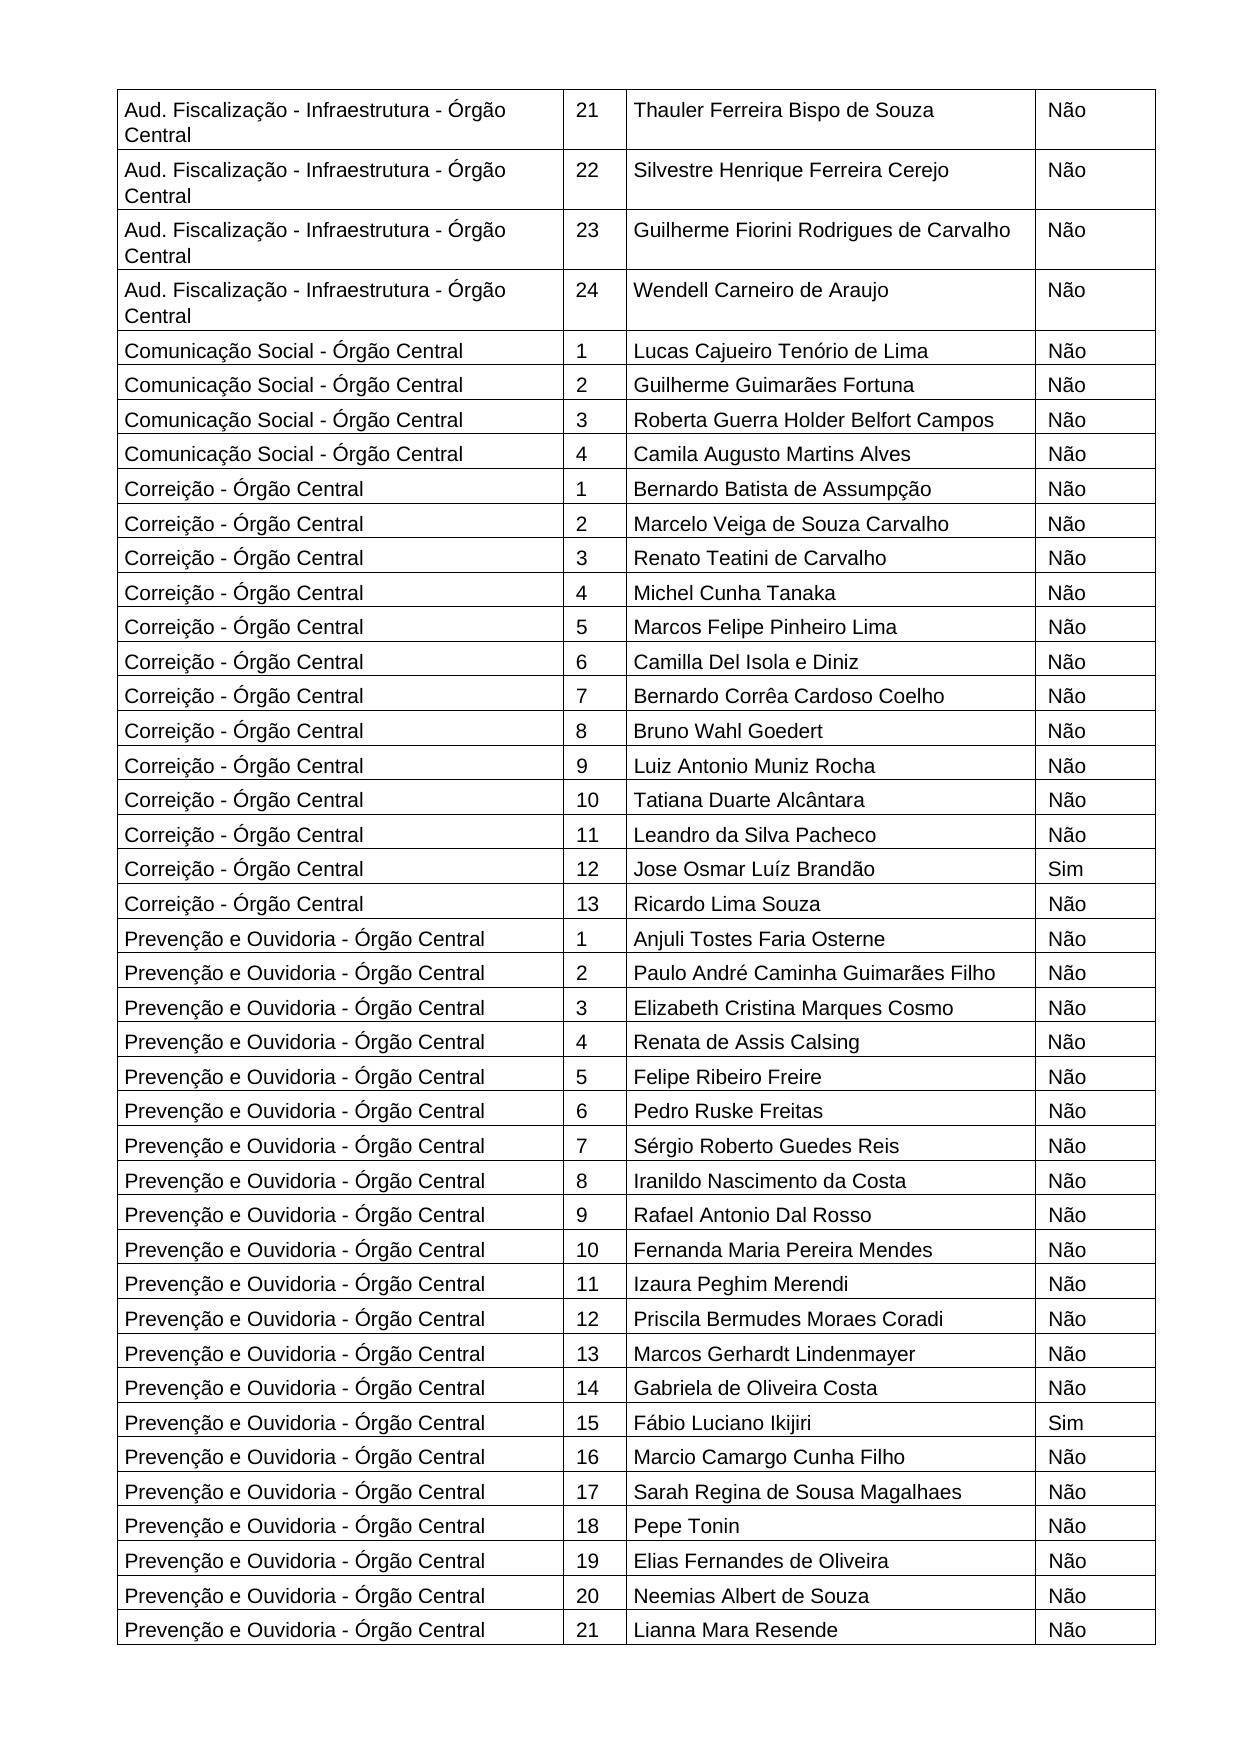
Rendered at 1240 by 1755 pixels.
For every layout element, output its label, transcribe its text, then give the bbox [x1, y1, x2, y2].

table_cell 2 [564, 504, 626, 537]
table_cell Prevenção e Ouvidoria - Órgão Central [118, 1299, 563, 1332]
table_cell 19 [564, 1541, 626, 1574]
table_cell Não [1036, 150, 1155, 209]
table_cell Não [1036, 1195, 1155, 1229]
table_cell Izaura Peghim Merendi [627, 1264, 1035, 1298]
table_cell 17 [564, 1472, 626, 1505]
table_cell 9 [564, 1195, 626, 1229]
table_cell Não [1036, 1230, 1155, 1263]
table_cell Não [1036, 504, 1155, 537]
table_cell 12 [564, 1299, 626, 1332]
table_cell Aud. Fiscalização - Infraestrutura - Órgão Central [118, 270, 563, 329]
table_cell Bernardo Batista de Assumpção [627, 469, 1035, 502]
table_cell Não [1036, 919, 1155, 952]
table_cell Prevenção e Ouvidoria - Órgão Central [118, 1576, 563, 1609]
table_cell 7 [564, 1126, 626, 1159]
table_cell Correição - Órgão Central [118, 469, 563, 502]
table_cell Não [1036, 210, 1155, 269]
table_cell Não [1036, 1334, 1155, 1367]
table_cell 23 [564, 210, 626, 269]
table_cell Não [1036, 884, 1155, 917]
table_cell Não [1036, 1610, 1155, 1644]
table_cell 21 [564, 1610, 626, 1644]
table_cell 13 [564, 884, 626, 917]
table_cell Correição - Órgão Central [118, 711, 563, 744]
table_cell Prevenção e Ouvidoria - Órgão Central [118, 1403, 563, 1436]
table_cell Não [1036, 642, 1155, 675]
table_cell Prevenção e Ouvidoria - Órgão Central [118, 1022, 563, 1056]
table_cell Não [1036, 1022, 1155, 1056]
table_cell 16 [564, 1437, 626, 1471]
table_cell Não [1036, 1091, 1155, 1125]
table_cell Sim [1036, 849, 1155, 883]
table_cell 11 [564, 815, 626, 848]
table_cell Bruno Wahl Goedert [627, 711, 1035, 744]
table_cell Não [1036, 1368, 1155, 1402]
table_cell Correição - Órgão Central [118, 676, 563, 710]
table_cell 4 [564, 573, 626, 606]
table_cell 14 [564, 1368, 626, 1402]
table_cell 8 [564, 711, 626, 744]
table_cell Prevenção e Ouvidoria - Órgão Central [118, 919, 563, 952]
table_cell Paulo André Caminha Guimarães Filho [627, 953, 1035, 987]
table_cell Correição - Órgão Central [118, 504, 563, 537]
table_cell Marcos Felipe Pinheiro Lima [627, 607, 1035, 641]
table_cell 2 [564, 953, 626, 987]
table_cell Prevenção e Ouvidoria - Órgão Central [118, 1541, 563, 1574]
table_cell 11 [564, 1264, 626, 1298]
table_cell Não [1036, 1472, 1155, 1505]
table_cell 7 [564, 676, 626, 710]
table_cell Prevenção e Ouvidoria - Órgão Central [118, 1195, 563, 1229]
table_cell 6 [564, 642, 626, 675]
table_cell 18 [564, 1506, 626, 1540]
table_cell Não [1036, 331, 1155, 364]
table_cell 5 [564, 1057, 626, 1090]
table_cell Não [1036, 365, 1155, 399]
table_cell Não [1036, 1299, 1155, 1332]
table_cell Não [1036, 1161, 1155, 1194]
table_cell Correição - Órgão Central [118, 815, 563, 848]
table_cell Roberta Guerra Holder Belfort Campos [627, 400, 1035, 433]
table_cell Pedro Ruske Freitas [627, 1091, 1035, 1125]
table_cell Wendell Carneiro de Araujo [627, 270, 1035, 329]
table_cell Prevenção e Ouvidoria - Órgão Central [118, 988, 563, 1021]
table_cell Não [1036, 1126, 1155, 1159]
table_cell Prevenção e Ouvidoria - Órgão Central [118, 1472, 563, 1505]
table_cell Não [1036, 711, 1155, 744]
table_cell 21 [564, 90, 626, 149]
table_cell Não [1036, 953, 1155, 987]
table_cell Camila Augusto Martins Alves [627, 434, 1035, 468]
table_cell 1 [564, 919, 626, 952]
table_cell Renata de Assis Calsing [627, 1022, 1035, 1056]
table_cell Gabriela de Oliveira Costa [627, 1368, 1035, 1402]
table_cell Não [1036, 400, 1155, 433]
table_cell Não [1036, 815, 1155, 848]
table_cell Bernardo Corrêa Cardoso Coelho [627, 676, 1035, 710]
table_cell Não [1036, 1057, 1155, 1090]
table_cell Guilherme Guimarães Fortuna [627, 365, 1035, 399]
table_cell Não [1036, 90, 1155, 149]
table_cell Não [1036, 1264, 1155, 1298]
table_cell 1 [564, 469, 626, 502]
table_cell Michel Cunha Tanaka [627, 573, 1035, 606]
table_cell Prevenção e Ouvidoria - Órgão Central [118, 1610, 563, 1644]
table_cell 20 [564, 1576, 626, 1609]
table_cell Não [1036, 988, 1155, 1021]
table_cell 12 [564, 849, 626, 883]
table_cell 6 [564, 1091, 626, 1125]
table_cell 13 [564, 1334, 626, 1367]
table_cell Correição - Órgão Central [118, 607, 563, 641]
table_cell Correição - Órgão Central [118, 642, 563, 675]
table_cell Rafael Antonio Dal Rosso [627, 1195, 1035, 1229]
table_cell Prevenção e Ouvidoria - Órgão Central [118, 1506, 563, 1540]
table_cell Prevenção e Ouvidoria - Órgão Central [118, 1437, 563, 1471]
table_cell Não [1036, 1541, 1155, 1574]
table_cell Prevenção e Ouvidoria - Órgão Central [118, 1057, 563, 1090]
table_cell Não [1036, 1506, 1155, 1540]
table_cell 3 [564, 988, 626, 1021]
table_cell Sérgio Roberto Guedes Reis [627, 1126, 1035, 1159]
table_cell Correição - Órgão Central [118, 849, 563, 883]
table_cell Prevenção e Ouvidoria - Órgão Central [118, 1091, 563, 1125]
table_cell 3 [564, 538, 626, 572]
table_cell Comunicação Social - Órgão Central [118, 434, 563, 468]
table_cell Lianna Mara Resende [627, 1610, 1035, 1644]
table_cell Leandro da Silva Pacheco [627, 815, 1035, 848]
table_cell Aud. Fiscalização - Infraestrutura - Órgão Central [118, 150, 563, 209]
table_cell Correição - Órgão Central [118, 573, 563, 606]
table_cell Prevenção e Ouvidoria - Órgão Central [118, 1368, 563, 1402]
table_cell Luiz Antonio Muniz Rocha [627, 746, 1035, 779]
table_cell Renato Teatini de Carvalho [627, 538, 1035, 572]
table_cell 2 [564, 365, 626, 399]
table_cell Silvestre Henrique Ferreira Cerejo [627, 150, 1035, 209]
table_cell 8 [564, 1161, 626, 1194]
table_cell Guilherme Fiorini Rodrigues de Carvalho [627, 210, 1035, 269]
table_cell Pepe Tonin [627, 1506, 1035, 1540]
table_cell 10 [564, 780, 626, 814]
table_cell Fábio Luciano Ikijiri [627, 1403, 1035, 1436]
table_cell 4 [564, 1022, 626, 1056]
table_cell Correição - Órgão Central [118, 780, 563, 814]
table_cell Anjuli Tostes Faria Osterne [627, 919, 1035, 952]
table_cell Elias Fernandes de Oliveira [627, 1541, 1035, 1574]
table_cell Prevenção e Ouvidoria - Órgão Central [118, 1126, 563, 1159]
table_cell Comunicação Social - Órgão Central [118, 400, 563, 433]
table_cell Não [1036, 1576, 1155, 1609]
table_cell Não [1036, 270, 1155, 329]
table_cell 3 [564, 400, 626, 433]
table_cell Aud. Fiscalização - Infraestrutura - Órgão Central [118, 210, 563, 269]
table_cell Correição - Órgão Central [118, 746, 563, 779]
table_cell 10 [564, 1230, 626, 1263]
table_cell Sarah Regina de Sousa Magalhaes [627, 1472, 1035, 1505]
table_cell 5 [564, 607, 626, 641]
table_cell Prevenção e Ouvidoria - Órgão Central [118, 1334, 563, 1367]
table_cell Neemias Albert de Souza [627, 1576, 1035, 1609]
table_cell Não [1036, 538, 1155, 572]
table_cell Comunicação Social - Órgão Central [118, 331, 563, 364]
table_cell 24 [564, 270, 626, 329]
table_cell Marcio Camargo Cunha Filho [627, 1437, 1035, 1471]
table_cell Camilla Del Isola e Diniz [627, 642, 1035, 675]
table_cell Elizabeth Cristina Marques Cosmo [627, 988, 1035, 1021]
table_cell Ricardo Lima Souza [627, 884, 1035, 917]
table_cell Prevenção e Ouvidoria - Órgão Central [118, 1230, 563, 1263]
table_cell Jose Osmar Luíz Brandão [627, 849, 1035, 883]
table_cell Marcelo Veiga de Souza Carvalho [627, 504, 1035, 537]
table_cell Não [1036, 676, 1155, 710]
table_cell 9 [564, 746, 626, 779]
table_cell Fernanda Maria Pereira Mendes [627, 1230, 1035, 1263]
table_cell Não [1036, 573, 1155, 606]
table_cell Correição - Órgão Central [118, 884, 563, 917]
table_cell 1 [564, 331, 626, 364]
table_cell Não [1036, 746, 1155, 779]
table_cell Aud. Fiscalização - Infraestrutura - Órgão Central [118, 90, 563, 149]
table_cell Thauler Ferreira Bispo de Souza [627, 90, 1035, 149]
table_cell 4 [564, 434, 626, 468]
table_cell Felipe Ribeiro Freire [627, 1057, 1035, 1090]
table_cell Tatiana Duarte Alcântara [627, 780, 1035, 814]
table_cell Prevenção e Ouvidoria - Órgão Central [118, 953, 563, 987]
table_cell Correição - Órgão Central [118, 538, 563, 572]
table_cell 15 [564, 1403, 626, 1436]
table_cell Priscila Bermudes Moraes Coradi [627, 1299, 1035, 1332]
table_cell Marcos Gerhardt Lindenmayer [627, 1334, 1035, 1367]
table_cell Não [1036, 1437, 1155, 1471]
table_cell Não [1036, 607, 1155, 641]
table_cell Não [1036, 434, 1155, 468]
table_cell 22 [564, 150, 626, 209]
table_cell Não [1036, 469, 1155, 502]
table_cell Iranildo Nascimento da Costa [627, 1161, 1035, 1194]
table_cell Prevenção e Ouvidoria - Órgão Central [118, 1264, 563, 1298]
table_cell Comunicação Social - Órgão Central [118, 365, 563, 399]
table_cell Sim [1036, 1403, 1155, 1436]
table_cell Prevenção e Ouvidoria - Órgão Central [118, 1161, 563, 1194]
table_cell Não [1036, 780, 1155, 814]
table_cell Lucas Cajueiro Tenório de Lima [627, 331, 1035, 364]
